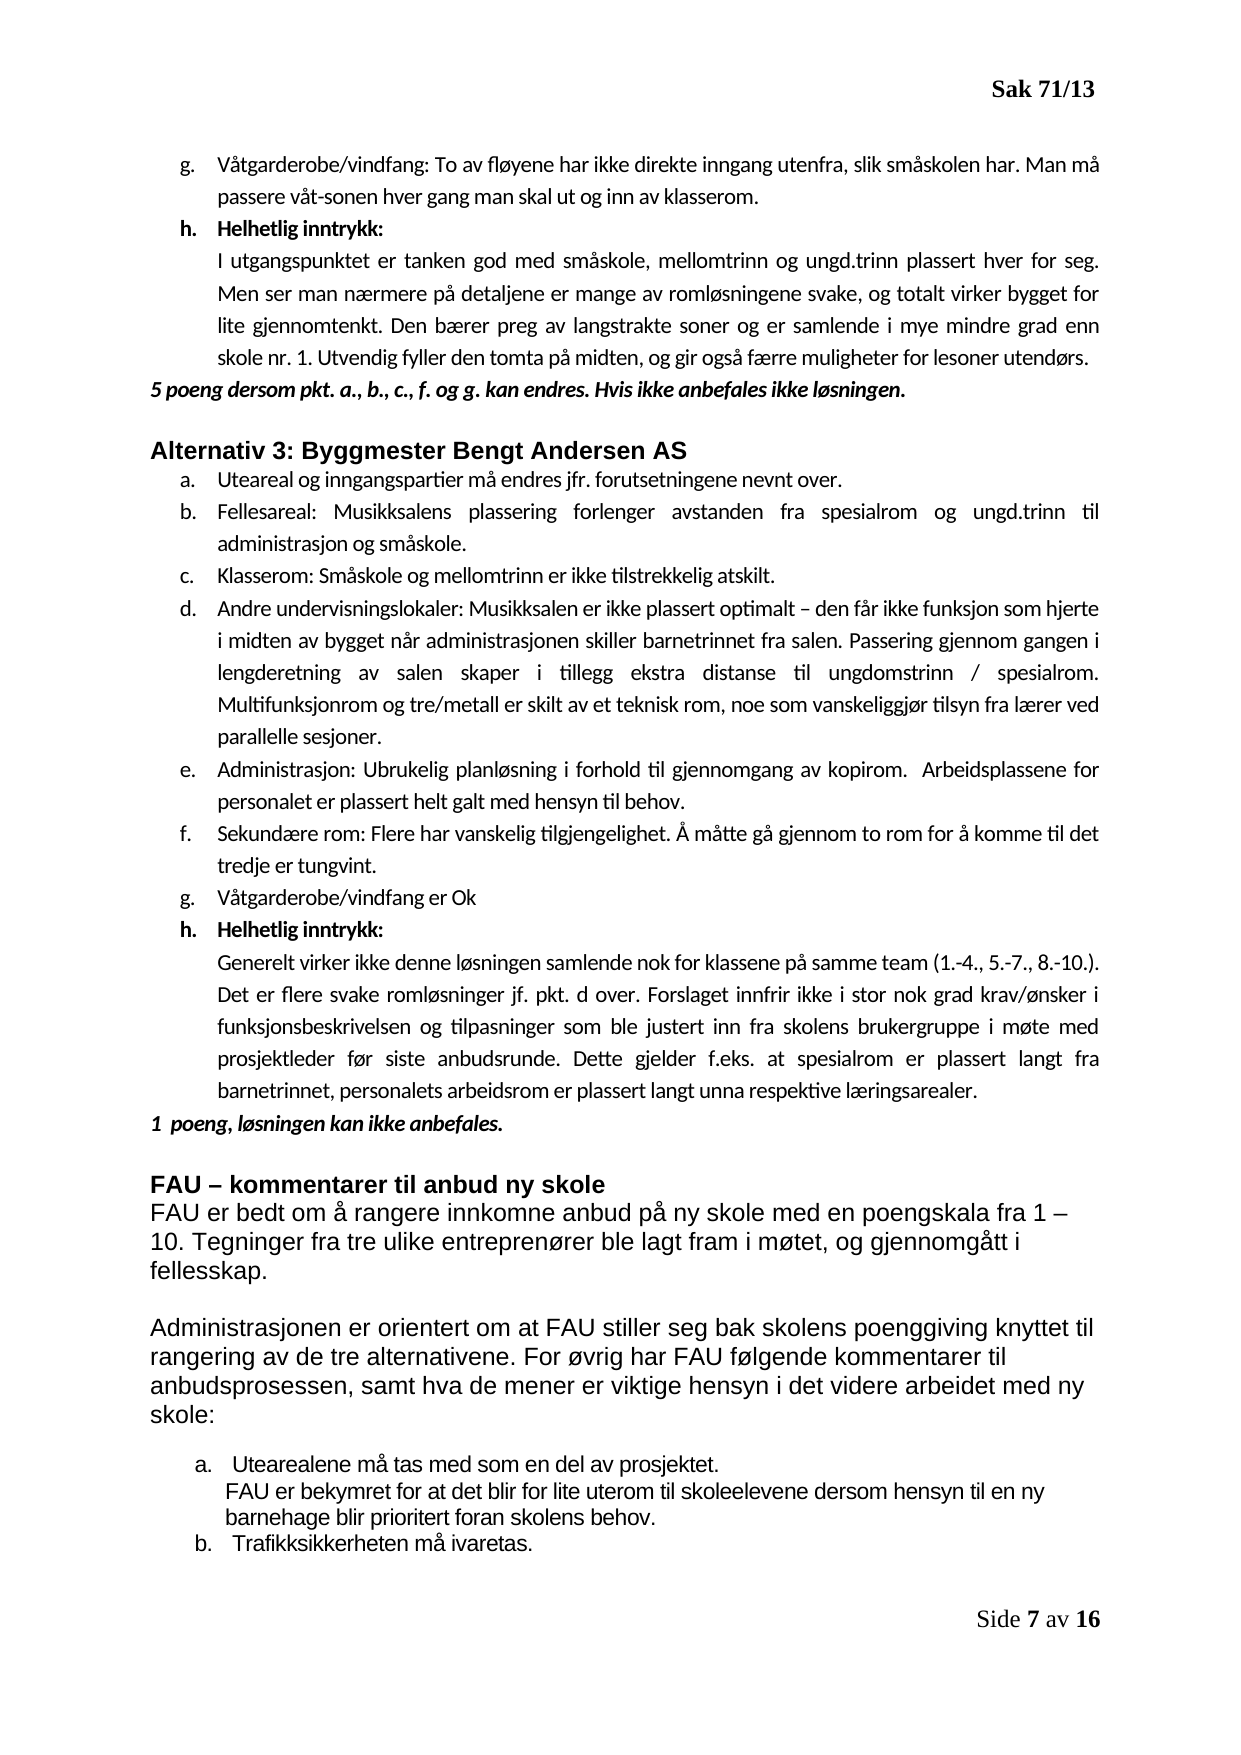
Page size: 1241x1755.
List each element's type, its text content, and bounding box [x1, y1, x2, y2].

list Sekundære rom: Flere har vanskelig tilgjengelighet. Å måtte gå gjennom to rom for å komme til det tredje er tungvint. [179, 819, 1100, 879]
list Andre undervisningslokaler: Musikksalen er ikke plassert optimalt – den får ikke funksjon som hjerte i midten av bygget når administrasjonen skiller barnetrinnet fra salen. Passering gjennom gangen i lengderetning av salen skaper i tillegg ekstra distanse til ungdomstrinn / spesialrom. Multifunksjonrom og tre/metall er skilt av et teknisk rom, noe som vanskeliggjør tilsyn fra lærer ved parallelle sesjoner. [179, 594, 1100, 751]
list Våtgarderobe/vindfang er Ok [179, 883, 1100, 911]
list Fellesareal: Musikksalens plassering forlenger avstanden fra spesialrom og ungd.trinn til administrasjon og småskole. [179, 497, 1100, 557]
text Generelt virker ikke denne løsningen samlende nok for klassene på samme team (1.-4., 5.-7., 8.-10.). Det er flere svake romløsninger jf. pkt. d over. Forslaget innfrir ikke i stor nok grad krav/ønsker i funksjonsbeskrivelsen og tilpasninger som ble justert inn fra skolens brukergruppe i møte med prosjektleder før siste anbudsrunde. Dette gjelder f.eks. at spesialrom er plassert langt fra barnetrinnet, personalets arbeidsrom er plassert langt unna respektive læringsarealer. [217, 948, 1100, 1104]
list Helhetlig inntrykk: [179, 214, 1100, 242]
text 1 poeng, løsningen kan ikke anbefales. [150, 1109, 1100, 1137]
list Utearealene må tas med som en del av prosjektet. [194, 1451, 1100, 1478]
list Våtgarderobe/vindfang: To av fløyene har ikke direkte inngang utenfra, slik småskolen har. Man må passere våt-sonen hver gang man skal ut og inn av klasserom. [179, 150, 1100, 210]
text 5 poeng dersom pkt. a., b., c., f. og g. kan endres. Hvis ikke anbefales ikke løsningen. [150, 375, 1100, 403]
text FAU er bedt om å rangere innkomne anbud på ny skole med en poengskala fra 1 – 10. Tegninger fra tre ulike entreprenører ble lagt fram i møtet, og gjennomgått i fellesskap. [150, 1198, 1100, 1285]
list Klasserom: Småskole og mellomtrinn er ikke tilstrekkelig atskilt. [179, 562, 1100, 589]
list Trafikksikkerheten må ivaretas. [194, 1530, 1100, 1557]
text I utgangspunktet er tanken god med småskole, mellomtrinn og ungd.trinn plassert hver for seg. Men ser man nærmere på detaljene er mange av romløsningene svake, og totalt virker bygget for lite gjennomtenkt. Den bærer preg av langstrakte soner og er samlende i mye mindre grad enn skole nr. 1. Utvendig fyller den tomta på midten, og gir også færre muligheter for lesoner utendørs. [217, 247, 1100, 371]
list Administrasjon: Ubrukelig planløsning i forhold til gjennomgang av kopirom. Arbeidsplassene for personalet er plassert helt galt med hensyn til behov. [179, 755, 1100, 815]
list Helhetlig inntrykk: [179, 916, 1100, 944]
text Alternativ 3: Byggmester Bengt Andersen AS [150, 436, 1100, 465]
list Uteareal og inngangspartier må endres jfr. forutsetningene nevnt over. [179, 465, 1100, 493]
text FAU – kommentarer til anbud ny skole [150, 1170, 1100, 1198]
text Administrasjonen er orientert om at FAU stiller seg bak skolens poenggiving knyttet til rangering av de tre alternativene. For øvrig har FAU følgende kommentarer til anbudsprosessen, samt hva de mener er viktige hensyn i det videre arbeidet med ny skole: [150, 1313, 1100, 1428]
text FAU er bekymret for at det blir for lite uterom til skoleelevene dersom hensyn til en ny barnehage blir prioritert foran skolens behov. [225, 1478, 1100, 1530]
